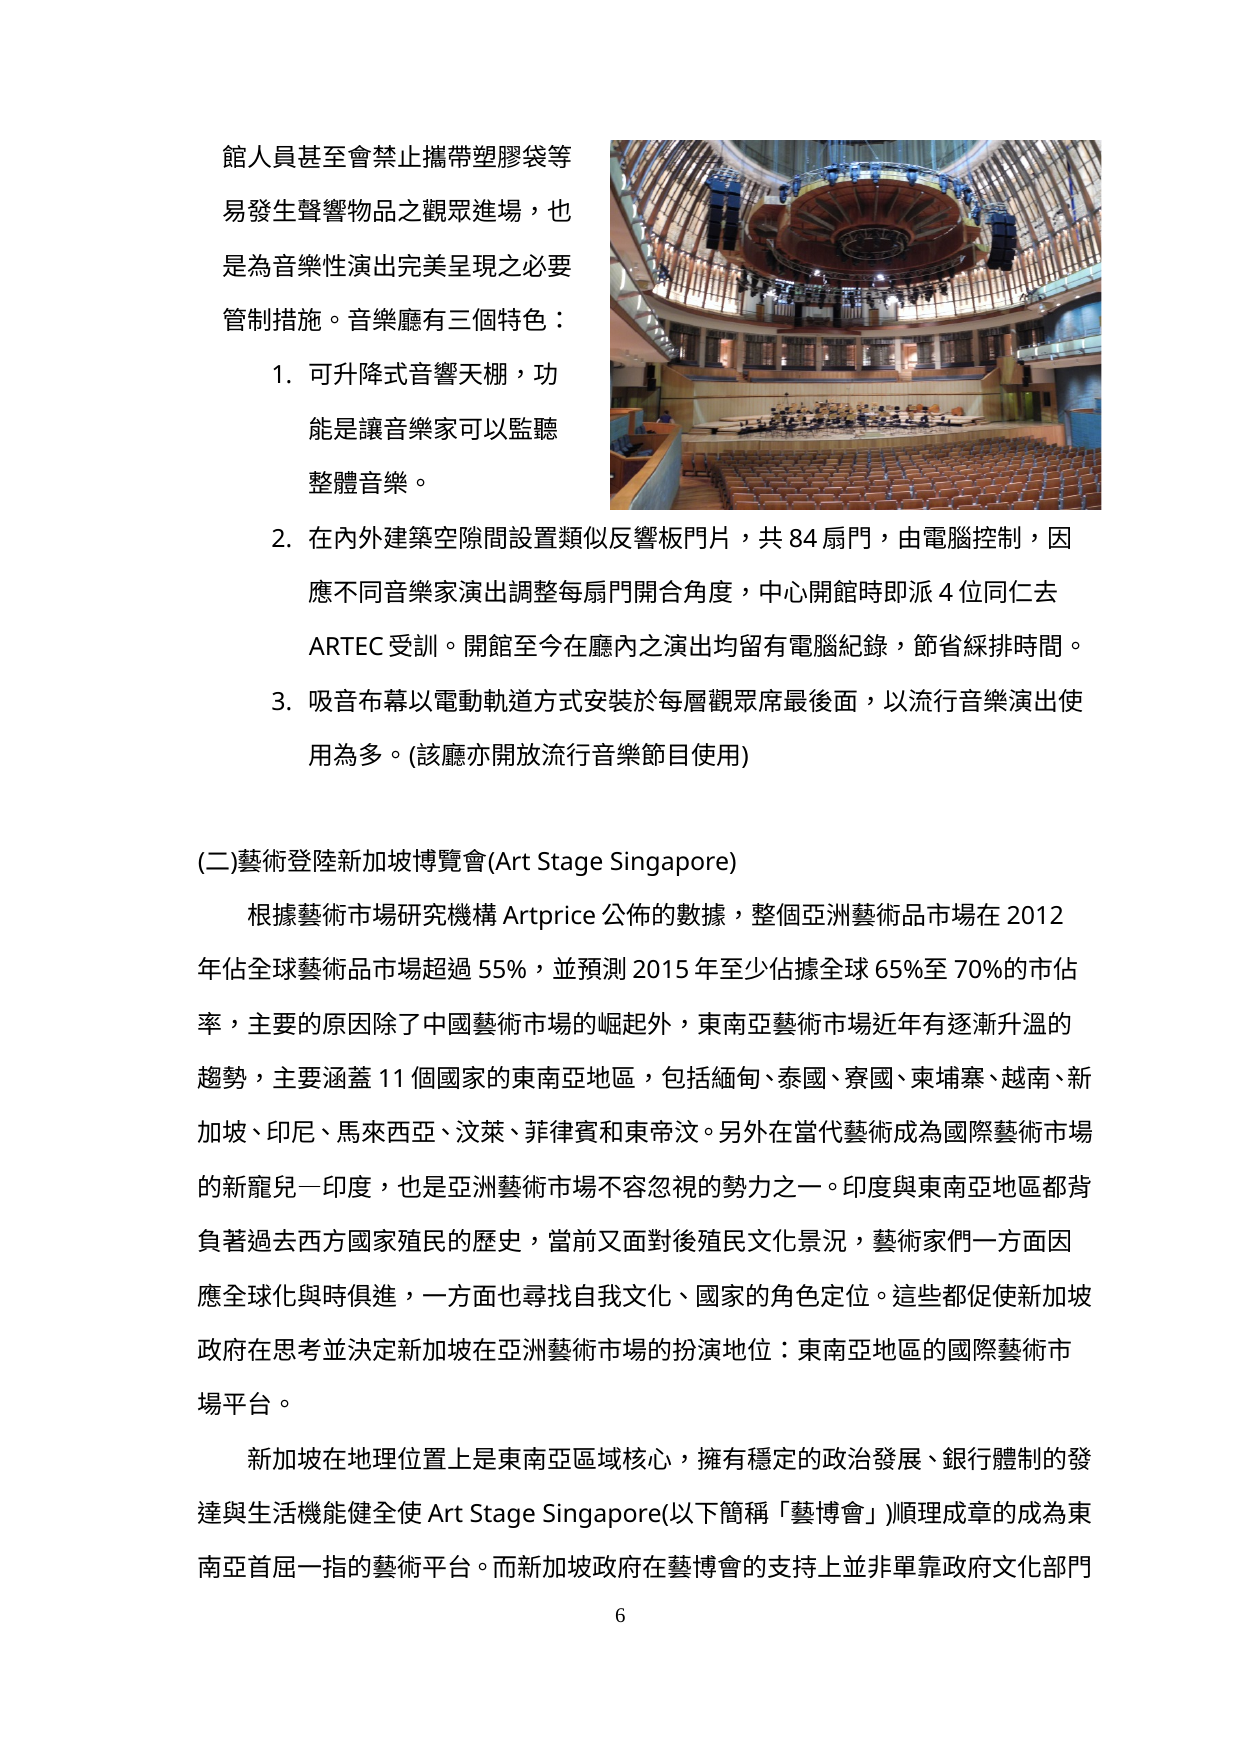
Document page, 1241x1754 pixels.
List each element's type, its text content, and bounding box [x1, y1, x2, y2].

text (二)藝術登陸新加坡博覽會(Art Stage Singapore) [198, 841, 1092, 877]
text 根據藝術市場研究機構Artprice公佈的數據，整個亞洲藝術品市場在2012年佔全球藝術品市場超過55%，並預測2015年至少佔據全球65%至70%的市佔率，主要的原因除了中國藝術市場的崛起外，東南亞藝術市場近年有逐漸升溫的趨勢，主要涵蓋11個國家的東南亞地區，包括緬甸、泰國、寮國、柬埔寨、越南、新加坡、印尼、馬來西亞、汶萊、菲律賓和東帝汶。另外在當代藝術成為國際藝術市場的新寵兒—印度，也是亞洲藝術市場不容忽視的勢力之一。印度與東南亞地區都背負著過去西方國家殖民的歷史，當前又面對後殖民文化景況，藝術家們一方面因應全球化與時俱進，一方面也尋找自我文化、國家的角色定位。這些都促使新加坡政府在思考並決定新加坡在亞洲藝術市場的扮演地位：東南亞地區的國際藝術市場平台。 [198, 895, 1092, 1421]
text 新加坡在地理位置上是東南亞區域核心，擁有穩定的政治發展、銀行體制的發達與生活機能健全使Art Stage Singapore(以下簡稱「藝博會」)順理成章的成為東南亞首屈一指的藝術平台。而新加坡政府在藝博會的支持上並非單靠政府文化部門，新加坡經濟貿易發展局近年來也積極在藝術產業的基礎環境建設提供相當的補助與資源，尤其藝博會第一年的政府補助是來自經濟貿易發展局，非文化部門。新加坡經濟貿易發展局間接促成藝術產業相關活動的辦理與成功，同時提供吸引外國藝術相關產業進駐的條件，如：吉爾曼軍營藝術區(Gillman Barracks)、新加坡自由港(The Singapore Freeport)等。 [198, 1439, 1092, 1584]
picture [610, 140, 1102, 510]
list 可升降式音響天棚，功能是讓音樂家可以監聽整體音樂。 [271, 355, 610, 500]
list 在內外建築空隙間設置類似反響板門片，共84扇門，由電腦控制，因應不同音樂家演出調整每扇門開合角度，中心開館時即派4位同仁去ARTEC受訓。開館至今在廳內之演出均留有電腦紀錄，節省綵排時間。 [271, 518, 1092, 663]
list 吸音布幕以電動軌道方式安裝於每層觀眾席最後面，以流行音樂演出使用為多。(該廳亦開放流行音樂節目使用) [271, 681, 1092, 772]
text 濱海藝術中心劇院舞台規模為39m深X23m寬，後舞台與兩側舞台的規模與正舞台相同。共有107支燈桿，可3秒升降。中心興建時特別重視音樂廳的聲音效果，以諮詢Russell Johnon of ARTEC意見為主。中心是從內建築(音樂廳、劇院)往外興建，外建築包括電梯、廁所等公眾服務設施，內建築與外建築是有空隙的、分開的，係考量防震功能(因位於河濱、臨地鐵)，避免震動影響音樂性演出，場館人員甚至會禁止攜帶塑膠袋等易發生聲響物品之觀眾進場，也是為音樂性演出完美呈現之必要管制措施。音樂廳有三個特色： [148, 137, 1092, 337]
